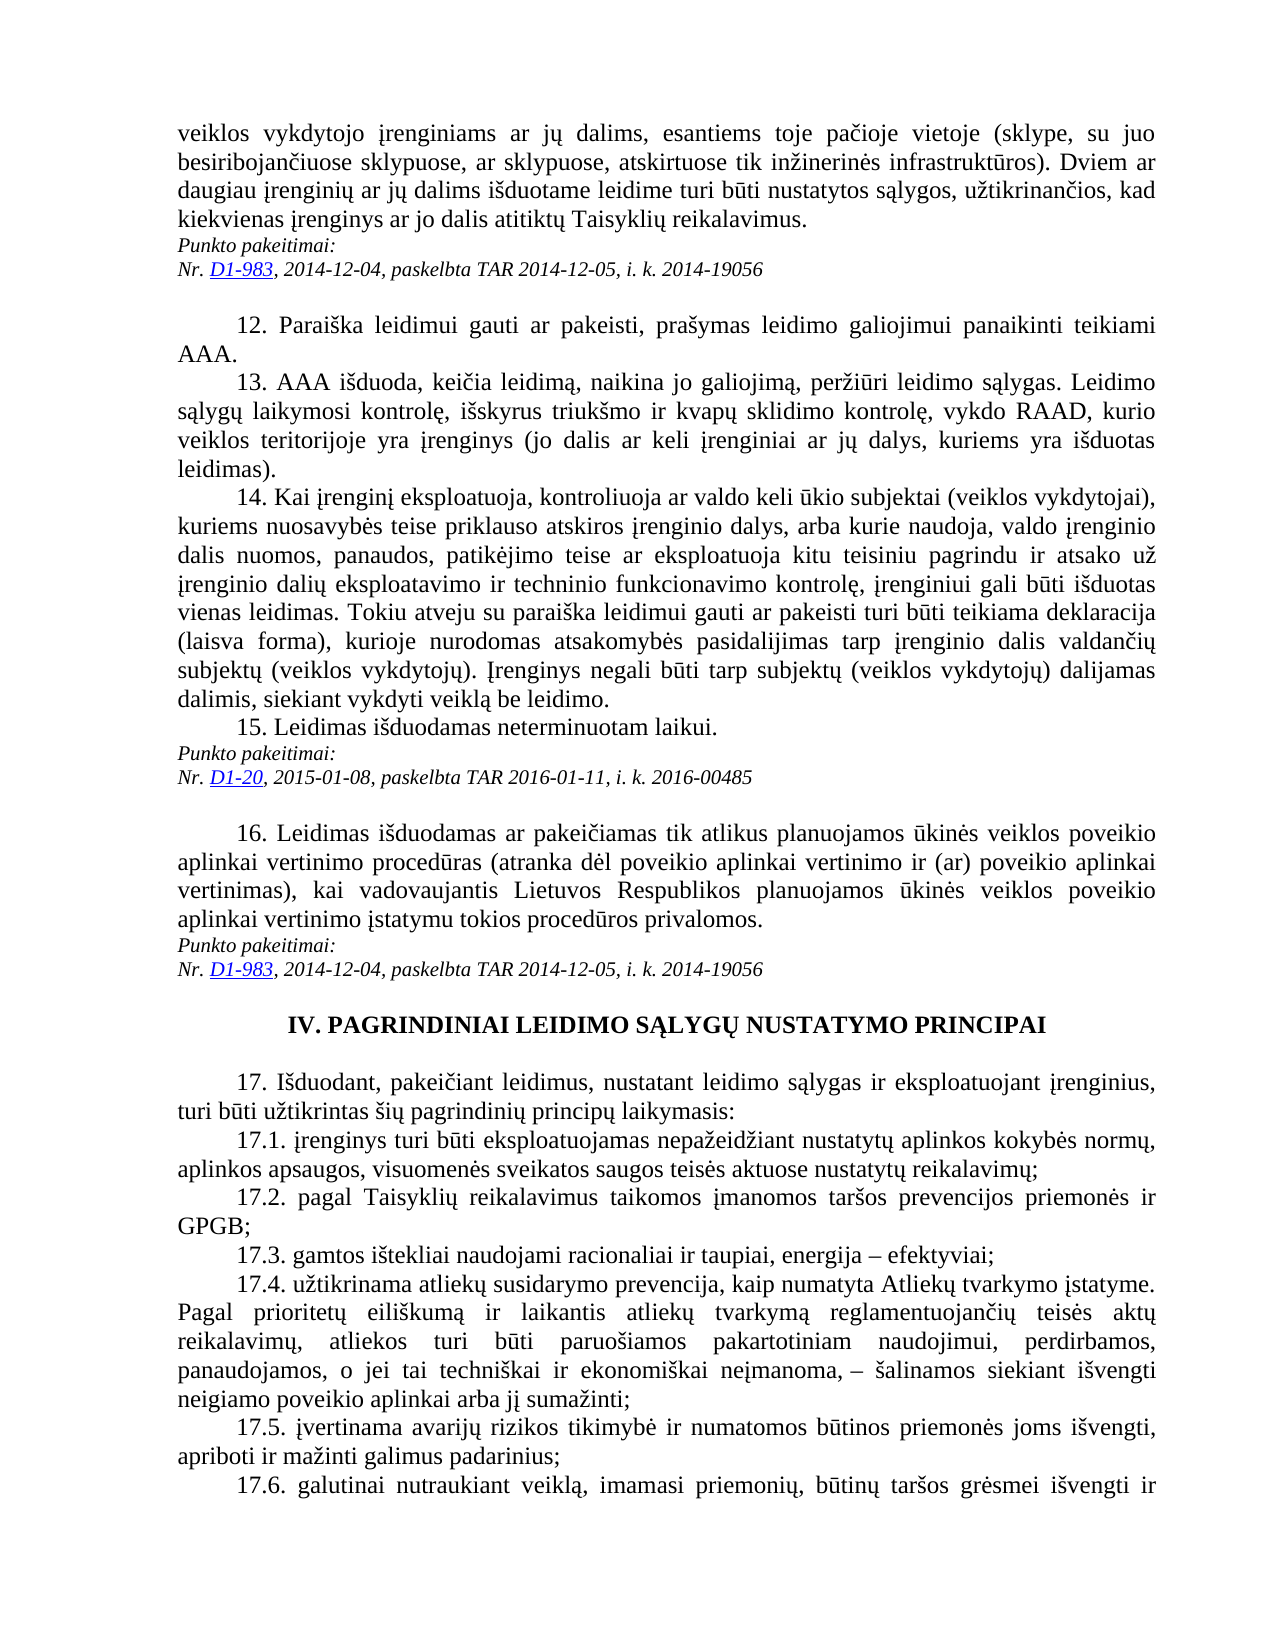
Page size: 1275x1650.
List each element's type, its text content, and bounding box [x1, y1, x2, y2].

text 13. AAA išduoda, keičia leidimą, naikina jo galiojimą, peržiūri leidimo sąlygas. Leidimo sąlygų laikymosi kontrolę, išskyrus triukšmo ir kvapų sklidimo kontrolę, vykdo RAAD, kurio veiklos teritorijoje yra įrenginys (jo dalis ar keli įrenginiai ar jų dalys, kuriems yra išduotas leidimas). [177, 367, 1157, 482]
text 14. Kai įrenginį eksploatuoja, kontroliuoja ar valdo keli ūkio subjektai (veiklos vykdytojai), kuriems nuosavybės teise priklauso atskiros įrenginio dalys, arba kurie naudoja, valdo įrenginio dalis nuomos, panaudos, patikėjimo teise ar eksploatuoja kitu teisiniu pagrindu ir atsako už įrenginio dalių eksploatavimo ir techninio funkcionavimo kontrolę, įrenginiui gali būti išduotas vienas leidimas. Tokiu atveju su paraiška leidimui gauti ar pakeisti turi būti teikiama deklaracija (laisva forma), kurioje nurodomas atsakomybės pasidalijimas tarp įrenginio dalis valdančių subjektų (veiklos vykdytojų). Įrenginys negali būti tarp subjektų (veiklos vykdytojų) dalijamas dalimis, siekiant vykdyti veiklą be leidimo. [177, 482, 1157, 712]
text Punkto pakeitimai: [177, 233, 1157, 257]
text 17.2. pagal Taisyklių reikalavimus taikomos įmanomos taršos prevencijos priemonės ir GPGB; [177, 1182, 1157, 1240]
text 17.1. įrenginys turi būti eksploatuojamas nepažeidžiant nustatytų aplinkos kokybės normų, aplinkos apsaugos, visuomenės sveikatos saugos teisės aktuose nustatytų reikalavimų; [177, 1125, 1157, 1182]
text Punkto pakeitimai: [177, 933, 1157, 957]
text 17.4. užtikrinama atliekų susidarymo prevencija, kaip numatyta Atliekų tvarkymo įstatyme. Pagal prioritetų eiliškumą ir laikantis atliekų tvarkymą reglamentuojančių teisės aktų reikalavimų, atliekos turi būti paruošiamos pakartotiniam naudojimui, perdirbamos, panaudojamos, o jei tai techniškai ir ekonomiškai neįmanoma, – šalinamos siekiant išvengti neigiamo poveikio aplinkai arba jį sumažinti; [177, 1269, 1157, 1412]
text IV. PAGRINDINIAI LEIDIMO SĄLYGŲ NUSTATYMO PRINCIPAI [177, 1010, 1157, 1039]
text 12. Paraiška leidimui gauti ar pakeisti, prašymas leidimo galiojimui panaikinti teikiami AAA. [177, 310, 1157, 367]
text 17. Išduodant, pakeičiant leidimus, nustatant leidimo sąlygas ir eksploatuojant įrenginius, turi būti užtikrintas šių pagrindinių principų laikymasis: [177, 1067, 1157, 1125]
text Nr. D1-983, 2014-12-04, paskelbta TAR 2014-12-05, i. k. 2014-19056 [177, 257, 1157, 281]
text Nr. D1-20, 2015-01-08, paskelbta TAR 2016-01-11, i. k. 2016-00485 [177, 765, 1157, 789]
text 15. Leidimas išduodamas neterminuotam laikui. [177, 712, 1157, 741]
text 17.5. įvertinama avarijų rizikos tikimybė ir numatomos būtinos priemonės joms išvengti, apriboti ir mažinti galimus padarinius; [177, 1412, 1157, 1470]
text 17.3. gamtos ištekliai naudojami racionaliai ir taupiai, energija – efektyviai; [177, 1240, 1157, 1269]
text Punkto pakeitimai: [177, 741, 1157, 765]
text veiklos vykdytojo įrenginiams ar jų dalims, esantiems toje pačioje vietoje (sklype, su juo besiribojančiuose sklypuose, ar sklypuose, atskirtuose tik inžinerinės infrastruktūros). Dviem ar daugiau įrenginių ar jų dalims išduotame leidime turi būti nustatytos sąlygos, užtikrinančios, kad kiekvienas įrenginys ar jo dalis atitiktų Taisyklių reikalavimus. [177, 118, 1157, 233]
text 17.6. galutinai nutraukiant veiklą, imamasi priemonių, būtinų taršos grėsmei išvengti ir [177, 1470, 1157, 1499]
text Nr. D1-983, 2014-12-04, paskelbta TAR 2014-12-05, i. k. 2014-19056 [177, 957, 1157, 981]
text 16. Leidimas išduodamas ar pakeičiamas tik atlikus planuojamos ūkinės veiklos poveikio aplinkai vertinimo procedūras (atranka dėl poveikio aplinkai vertinimo ir (ar) poveikio aplinkai vertinimas), kai vadovaujantis Lietuvos Respublikos planuojamos ūkinės veiklos poveikio aplinkai vertinimo įstatymu tokios procedūros privalomos. [177, 818, 1157, 933]
